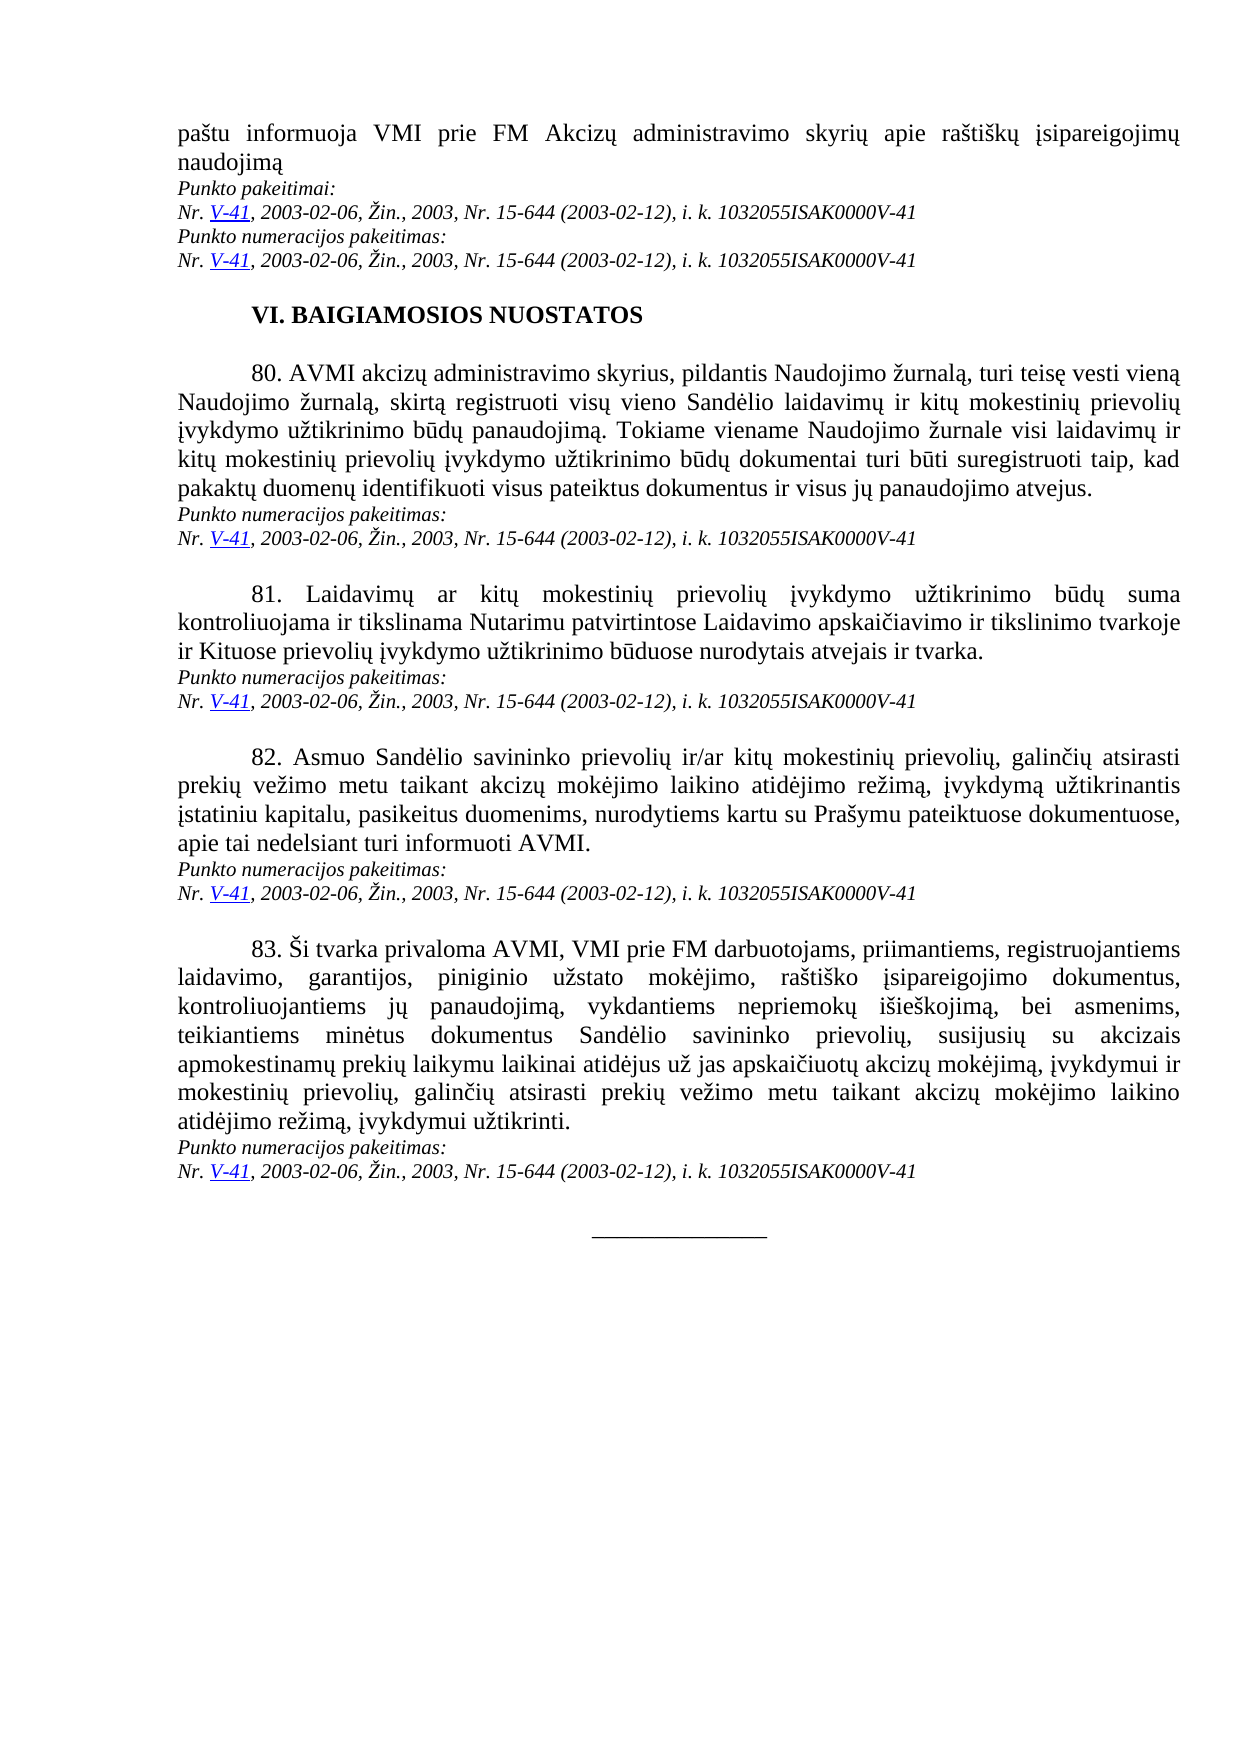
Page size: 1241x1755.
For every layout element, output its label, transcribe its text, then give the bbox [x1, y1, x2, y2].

text paštu informuoja VMI prie FM Akcizų administravimo skyrių apie raštiškų įsipareigojimų naudojimą [177, 118, 1181, 176]
text Punkto numeracijos pakeitimas: [177, 857, 1181, 881]
text Punkto pakeitimai: [177, 176, 1181, 200]
text VI. BAIGIAMOSIOS NUOSTATOS [177, 301, 1181, 329]
text Nr. V-41, 2003-02-06, Žin., 2003, Nr. 15-644 (2003-02-12), i. k. 1032055ISAK0000V-41 [177, 248, 1181, 272]
text 81. Laidavimų ar kitų mokestinių prievolių įvykdymo užtikrinimo būdų suma kontroliuojama ir tikslinama Nutarimu patvirtintose Laidavimo apskaičiavimo ir tikslinimo tvarkoje ir Kituose prievolių įvykdymo užtikrinimo būduose nurodytais atvejais ir tvarka. [177, 579, 1181, 665]
text Nr. V-41, 2003-02-06, Žin., 2003, Nr. 15-644 (2003-02-12), i. k. 1032055ISAK0000V-41 [177, 200, 1181, 224]
text Nr. V-41, 2003-02-06, Žin., 2003, Nr. 15-644 (2003-02-12), i. k. 1032055ISAK0000V-41 [177, 689, 1181, 713]
text Punkto numeracijos pakeitimas: [177, 224, 1181, 248]
text Punkto numeracijos pakeitimas: [177, 502, 1181, 526]
text 83. Ši tvarka privaloma AVMI, VMI prie FM darbuotojams, priimantiems, registruojantiems laidavimo, garantijos, piniginio užstato mokėjimo, raštiško įsipareigojimo dokumentus, kontroliuojantiems jų panaudojimą, vykdantiems nepriemokų išieškojimą, bei asmenims, teikiantiems minėtus dokumentus Sandėlio savininko prievolių, susijusių su akcizais apmokestinamų prekių laikymu laikinai atidėjus už jas apskaičiuotų akcizų mokėjimą, įvykdymui ir mokestinių prievolių, galinčių atsirasti prekių vežimo metu taikant akcizų mokėjimo laikino atidėjimo režimą, įvykdymui užtikrinti. [177, 934, 1181, 1135]
text Punkto numeracijos pakeitimas: [177, 665, 1181, 689]
text Punkto numeracijos pakeitimas: [177, 1135, 1181, 1159]
text Nr. V-41, 2003-02-06, Žin., 2003, Nr. 15-644 (2003-02-12), i. k. 1032055ISAK0000V-41 [177, 526, 1181, 550]
text Nr. V-41, 2003-02-06, Žin., 2003, Nr. 15-644 (2003-02-12), i. k. 1032055ISAK0000V-41 [177, 881, 1181, 905]
text 80. AVMI akcizų administravimo skyrius, pildantis Naudojimo žurnalą, turi teisę vesti vieną Naudojimo žurnalą, skirtą registruoti visų vieno Sandėlio laidavimų ir kitų mokestinių prievolių įvykdymo užtikrinimo būdų panaudojimą. Tokiame viename Naudojimo žurnale visi laidavimų ir kitų mokestinių prievolių įvykdymo užtikrinimo būdų dokumentai turi būti suregistruoti taip, kad pakaktų duomenų identifikuoti visus pateiktus dokumentus ir visus jų panaudojimo atvejus. [177, 358, 1181, 502]
text Nr. V-41, 2003-02-06, Žin., 2003, Nr. 15-644 (2003-02-12), i. k. 1032055ISAK0000V-41 [177, 1159, 1181, 1183]
text ______________ [177, 1212, 1181, 1241]
text 82. Asmuo Sandėlio savininko prievolių ir/ar kitų mokestinių prievolių, galinčių atsirasti prekių vežimo metu taikant akcizų mokėjimo laikino atidėjimo režimą, įvykdymą užtikrinantis įstatiniu kapitalu, pasikeitus duomenims, nurodytiems kartu su Prašymu pateiktuose dokumentuose, apie tai nedelsiant turi informuoti AVMI. [177, 742, 1181, 857]
